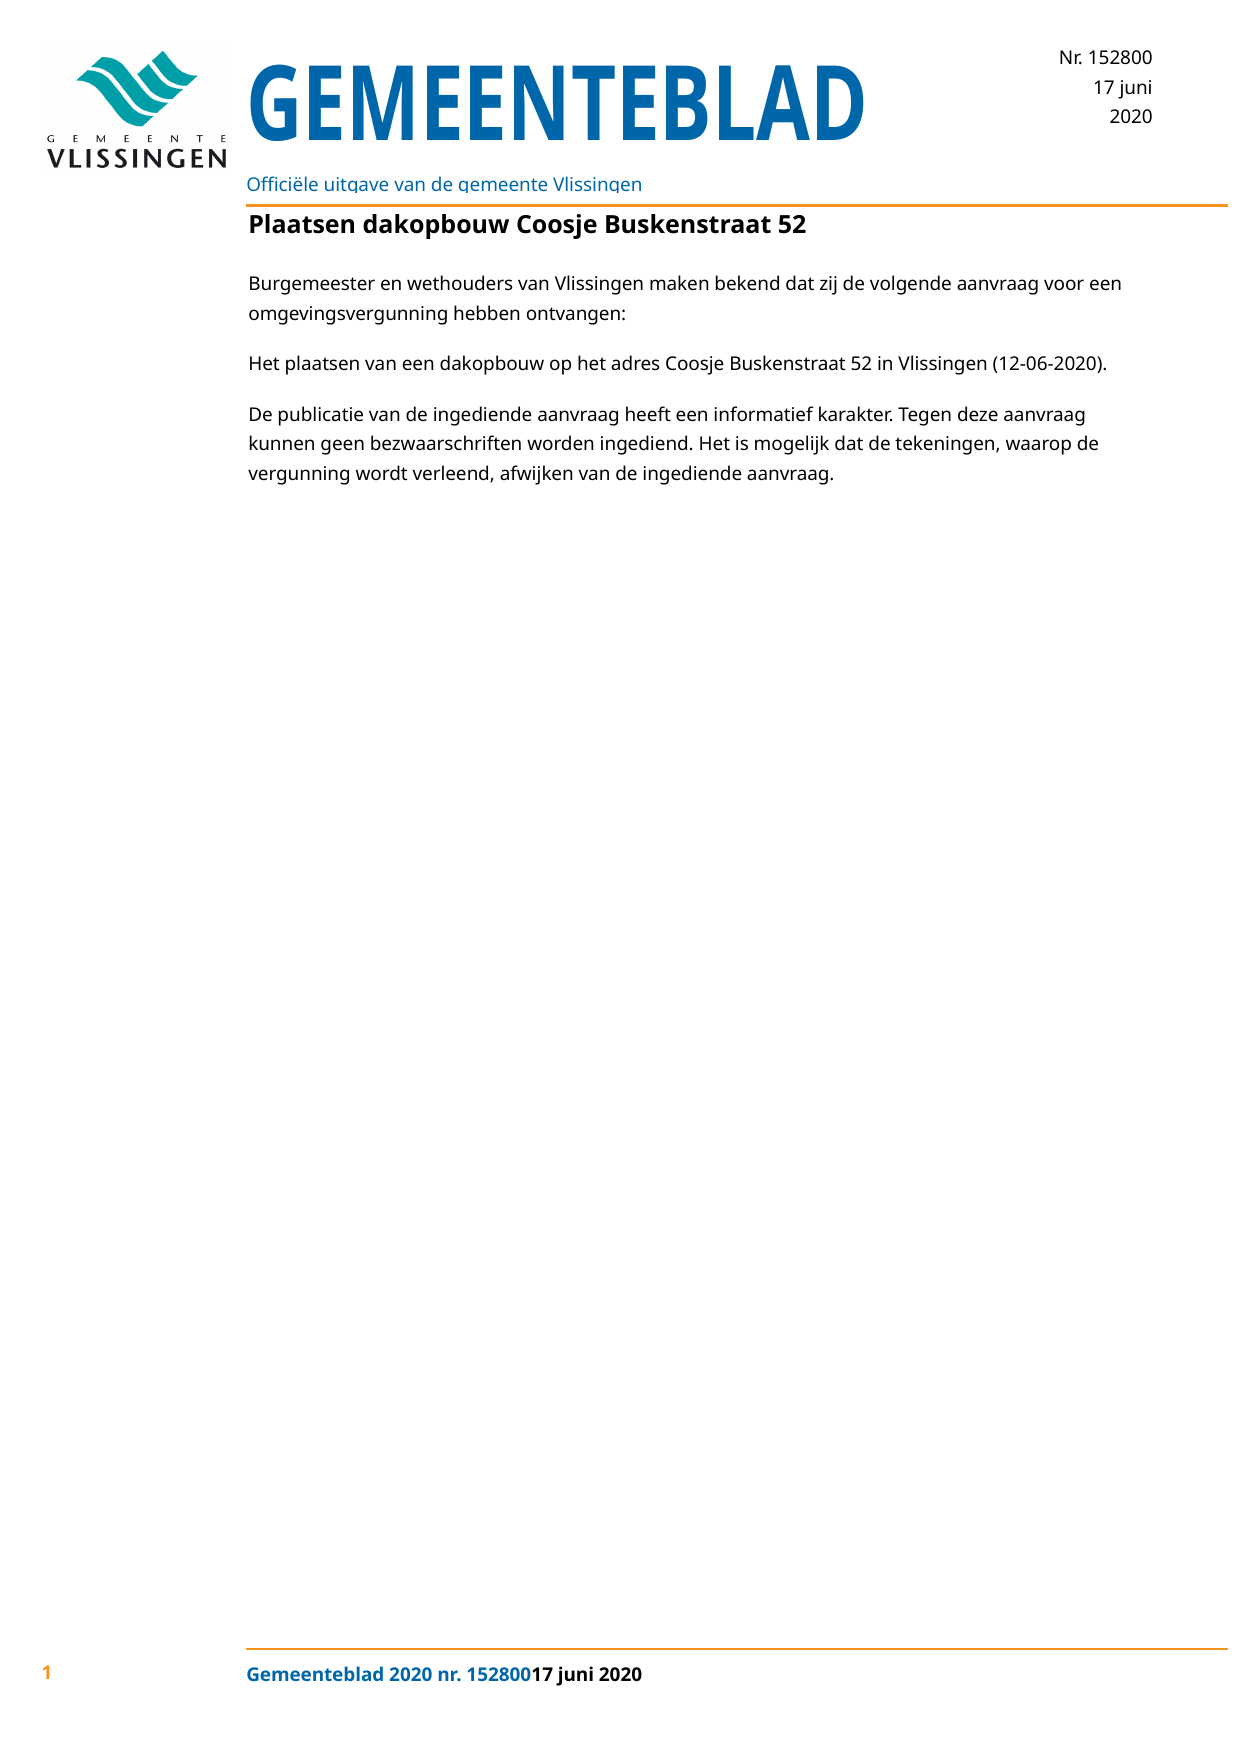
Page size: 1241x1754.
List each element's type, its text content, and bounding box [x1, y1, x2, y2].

text Burgemeester en wethouders van Vlissingen maken bekend dat zij de volgende aanvraag voor een omgevingsvergunning hebben ontvangen: [248, 270, 1152, 326]
text Het plaatsen van een dakopbouw op het adres Coosje Buskenstraat 52 in Vlissingen (12-06-2020). [248, 350, 1152, 376]
text Plaatsen dakopbouw Coosje Buskenstraat 52 [248, 207, 1152, 241]
text De publicatie van de ingediende aanvraag heeft een informatief karakter. Tegen deze aanvraag kunnen geen bezwaarschriften worden ingediend. Het is mogelijk dat de tekeningen, waarop de vergunning wordt verleend, afwijken van de ingediende aanvraag. [248, 401, 1152, 486]
picture [41, 47, 231, 172]
